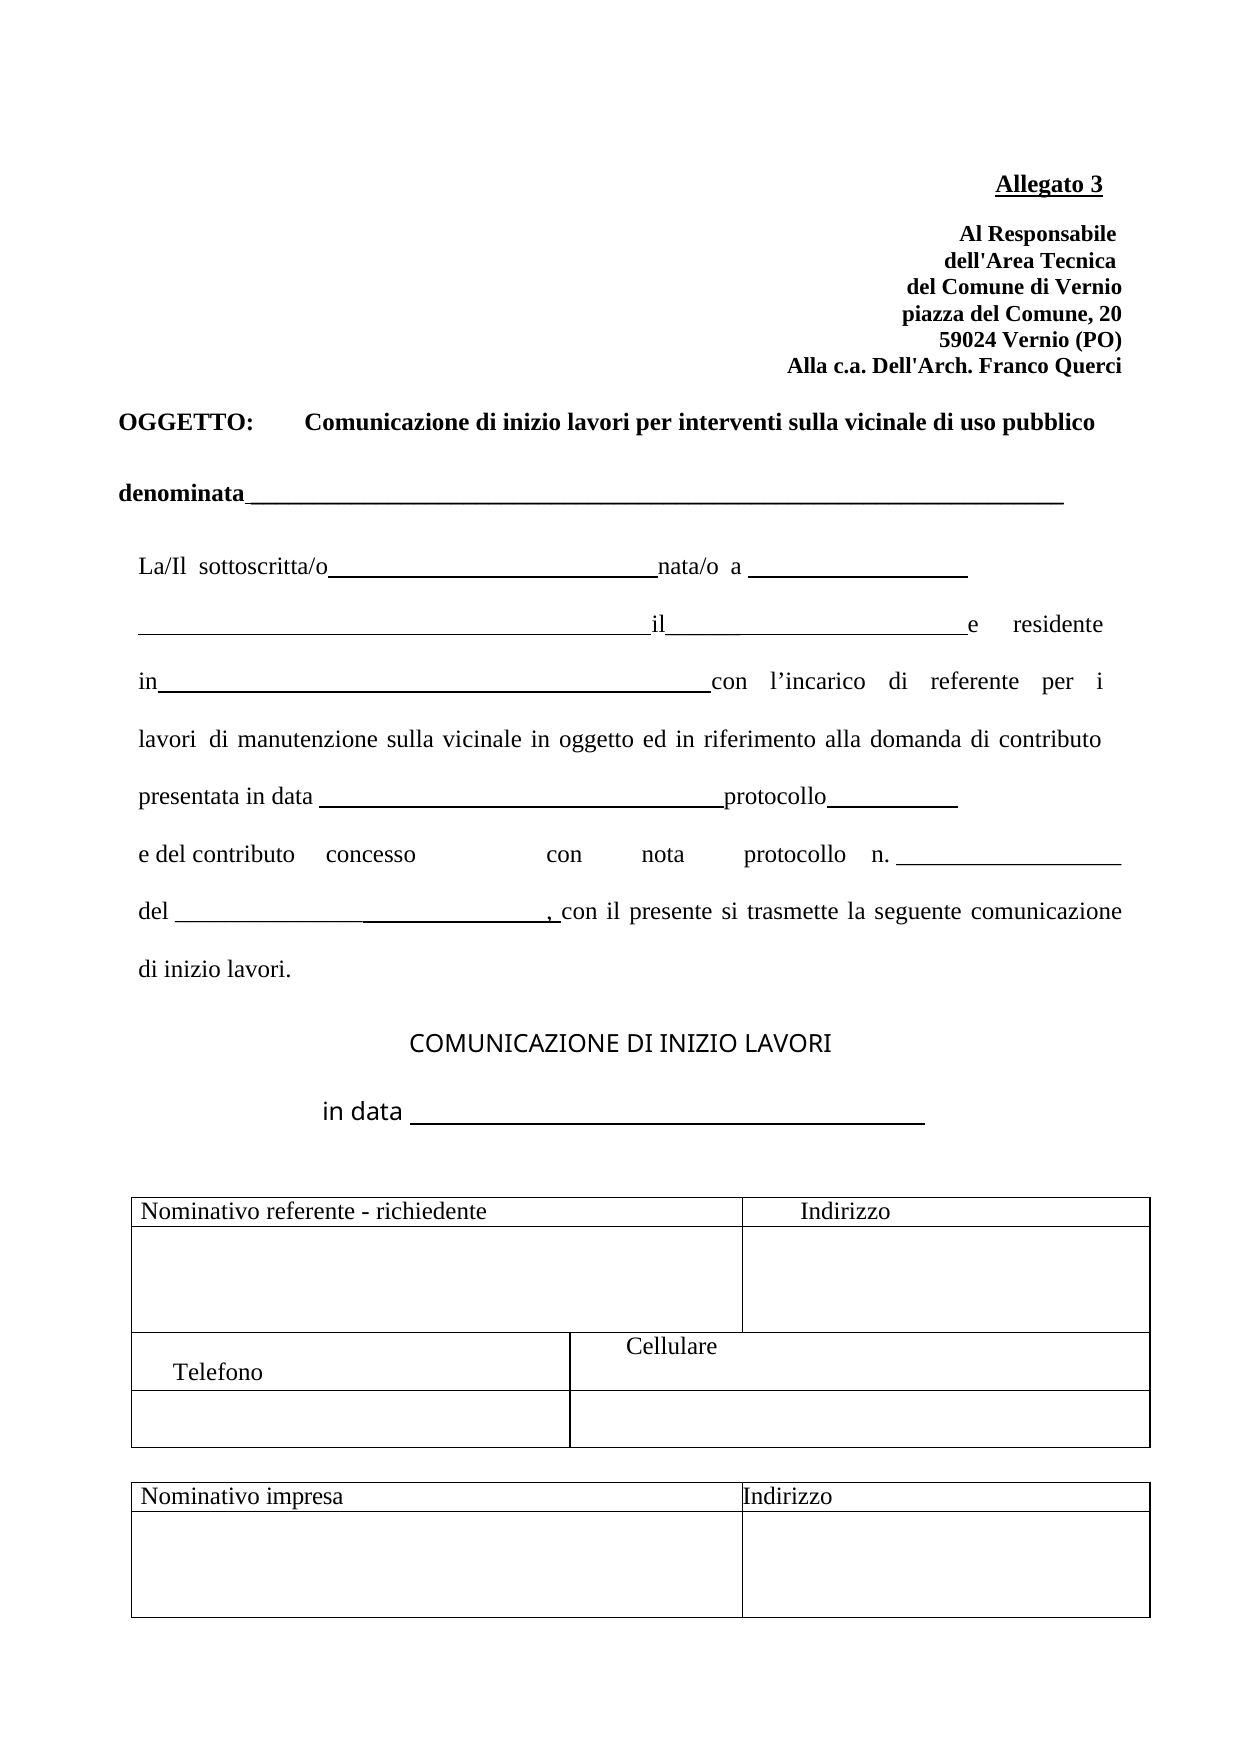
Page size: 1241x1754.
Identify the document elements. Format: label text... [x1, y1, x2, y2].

table_cell Cellulare [571, 1333, 1149, 1389]
table_cell [132, 1512, 742, 1617]
subtitle OGGETTO: Comunicazione di inizio lavori per interventi sulla vicinale di uso pubblico [118, 407, 1122, 436]
table_cell Telefono [132, 1333, 569, 1389]
text del Comune di Vernio [118, 273, 1122, 299]
table_header Nominativo impresa [132, 1483, 742, 1511]
table_header Indirizzo [743, 1483, 1149, 1511]
subtitle denominata _________________________________________________________________ [118, 478, 1122, 506]
table_cell [743, 1227, 1149, 1332]
text La/Il sottoscritta/o nata/o a il______ e residente in con l’incarico di referente per i lavori di manutenzione sulla vicinale in oggetto ed in riferimento alla domanda di contributo presentata in data protocollo __________ [138, 551, 1103, 810]
table_cell [132, 1227, 742, 1332]
table_cell [571, 1391, 1149, 1447]
text COMUNICAZIONE DI INIZIO LAVORI [118, 1026, 1122, 1060]
text e del contributo concesso con nota protocollo n. __________________ del _______________ , con il presente si trasmette la seguente comunicazione di inizio lavori. [138, 839, 1122, 982]
text Alla c.a. Dell'Arch. Franco Querci [118, 352, 1122, 379]
text dell'Area Tecnica [118, 247, 1122, 273]
text piazza del Comune, 20 [118, 299, 1122, 326]
table_header Nominativo referente - richiedente [132, 1198, 742, 1226]
text 59024 Vernio (PO) [118, 326, 1122, 352]
text Allegato 3 [118, 169, 1103, 198]
table_cell [743, 1512, 1149, 1617]
table_header Indirizzo [743, 1198, 1149, 1226]
text in data [125, 1094, 1122, 1128]
table_cell [132, 1391, 569, 1447]
text Al Responsabile [118, 221, 1122, 247]
